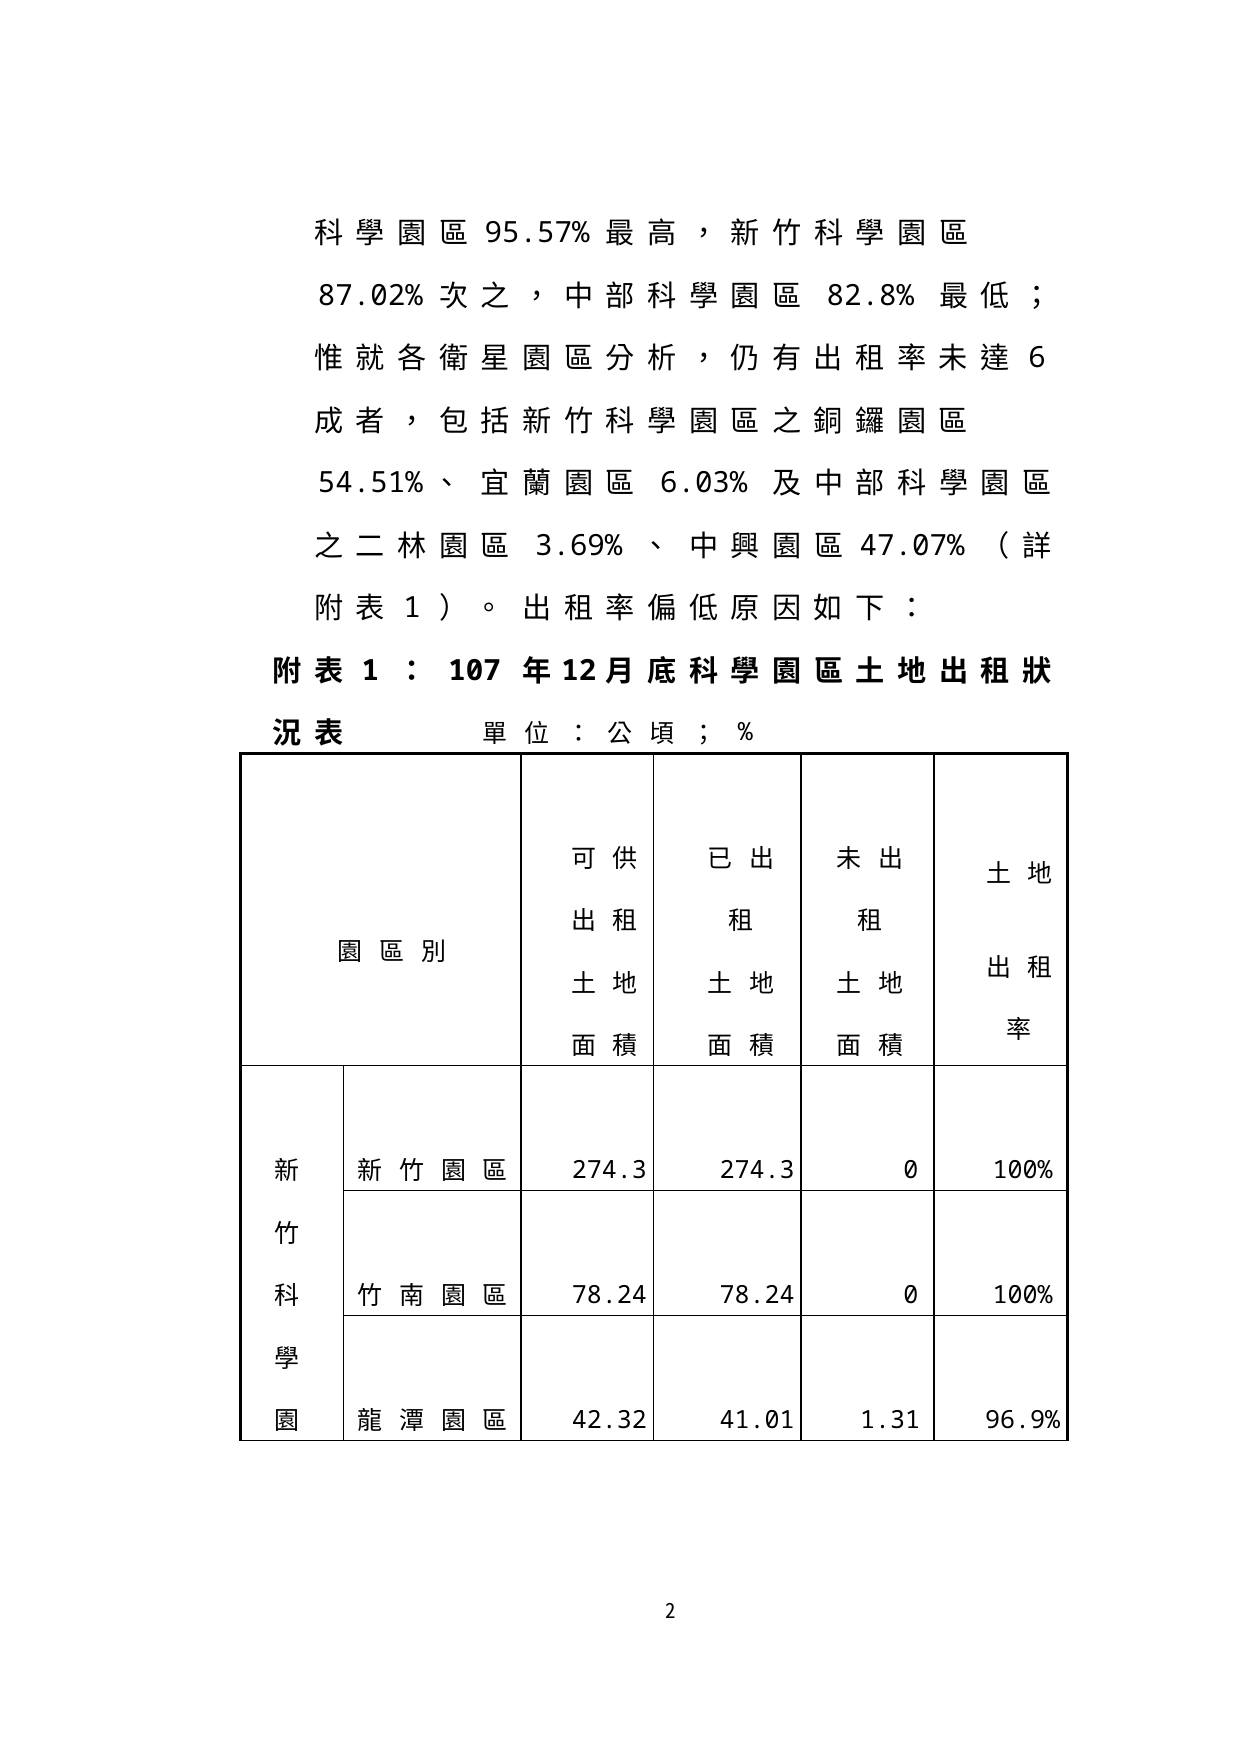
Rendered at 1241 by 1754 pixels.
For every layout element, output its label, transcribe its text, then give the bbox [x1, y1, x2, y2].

table_cell 0 [802, 1191, 933, 1314]
table_cell 42.32 [522, 1316, 653, 1439]
table_header 土地 出租率 [935, 755, 1066, 1064]
table_cell 竹南園區 [344, 1191, 520, 1314]
table_cell 新竹園區 [344, 1066, 520, 1189]
table_header 可供出租 土地面積 [522, 755, 653, 1064]
text 科學園區95.57%最高，新竹科學園區87.02%次之，中部科學園區82.8%最低；惟就各衛星園區分析，仍有出租率未達6成者，包括新竹科學園區之銅鑼園區54.51%、宜蘭園區6.03%及中部科學園區之二林園區3.69%、中興園區47.07%（詳附表1）。出租率偏低原因如下： [271, 189, 1058, 627]
table_cell 78.24 [654, 1191, 800, 1314]
table_cell 1.31 [802, 1316, 933, 1439]
table_header 已出租 土地面積 [654, 755, 800, 1064]
table_cell 96.9% [935, 1316, 1066, 1439]
text 附表1：107年12月底科學園區土地出租狀況表 單位：公頃；% [237, 627, 1058, 752]
table_header 未出租 土地面積 [802, 755, 933, 1064]
table_cell 龍潭園區 [344, 1316, 520, 1439]
table_cell 100% [935, 1066, 1066, 1189]
table_cell 274.3 [654, 1066, 800, 1189]
table_cell 100% [935, 1191, 1066, 1314]
table_header 園區別 [242, 755, 520, 1064]
table_cell 41.01 [654, 1316, 800, 1439]
table_cell 新竹科學園 [242, 1066, 343, 1439]
table_cell 0 [802, 1066, 933, 1189]
table_cell 78.24 [522, 1191, 653, 1314]
table_cell 274.3 [522, 1066, 653, 1189]
